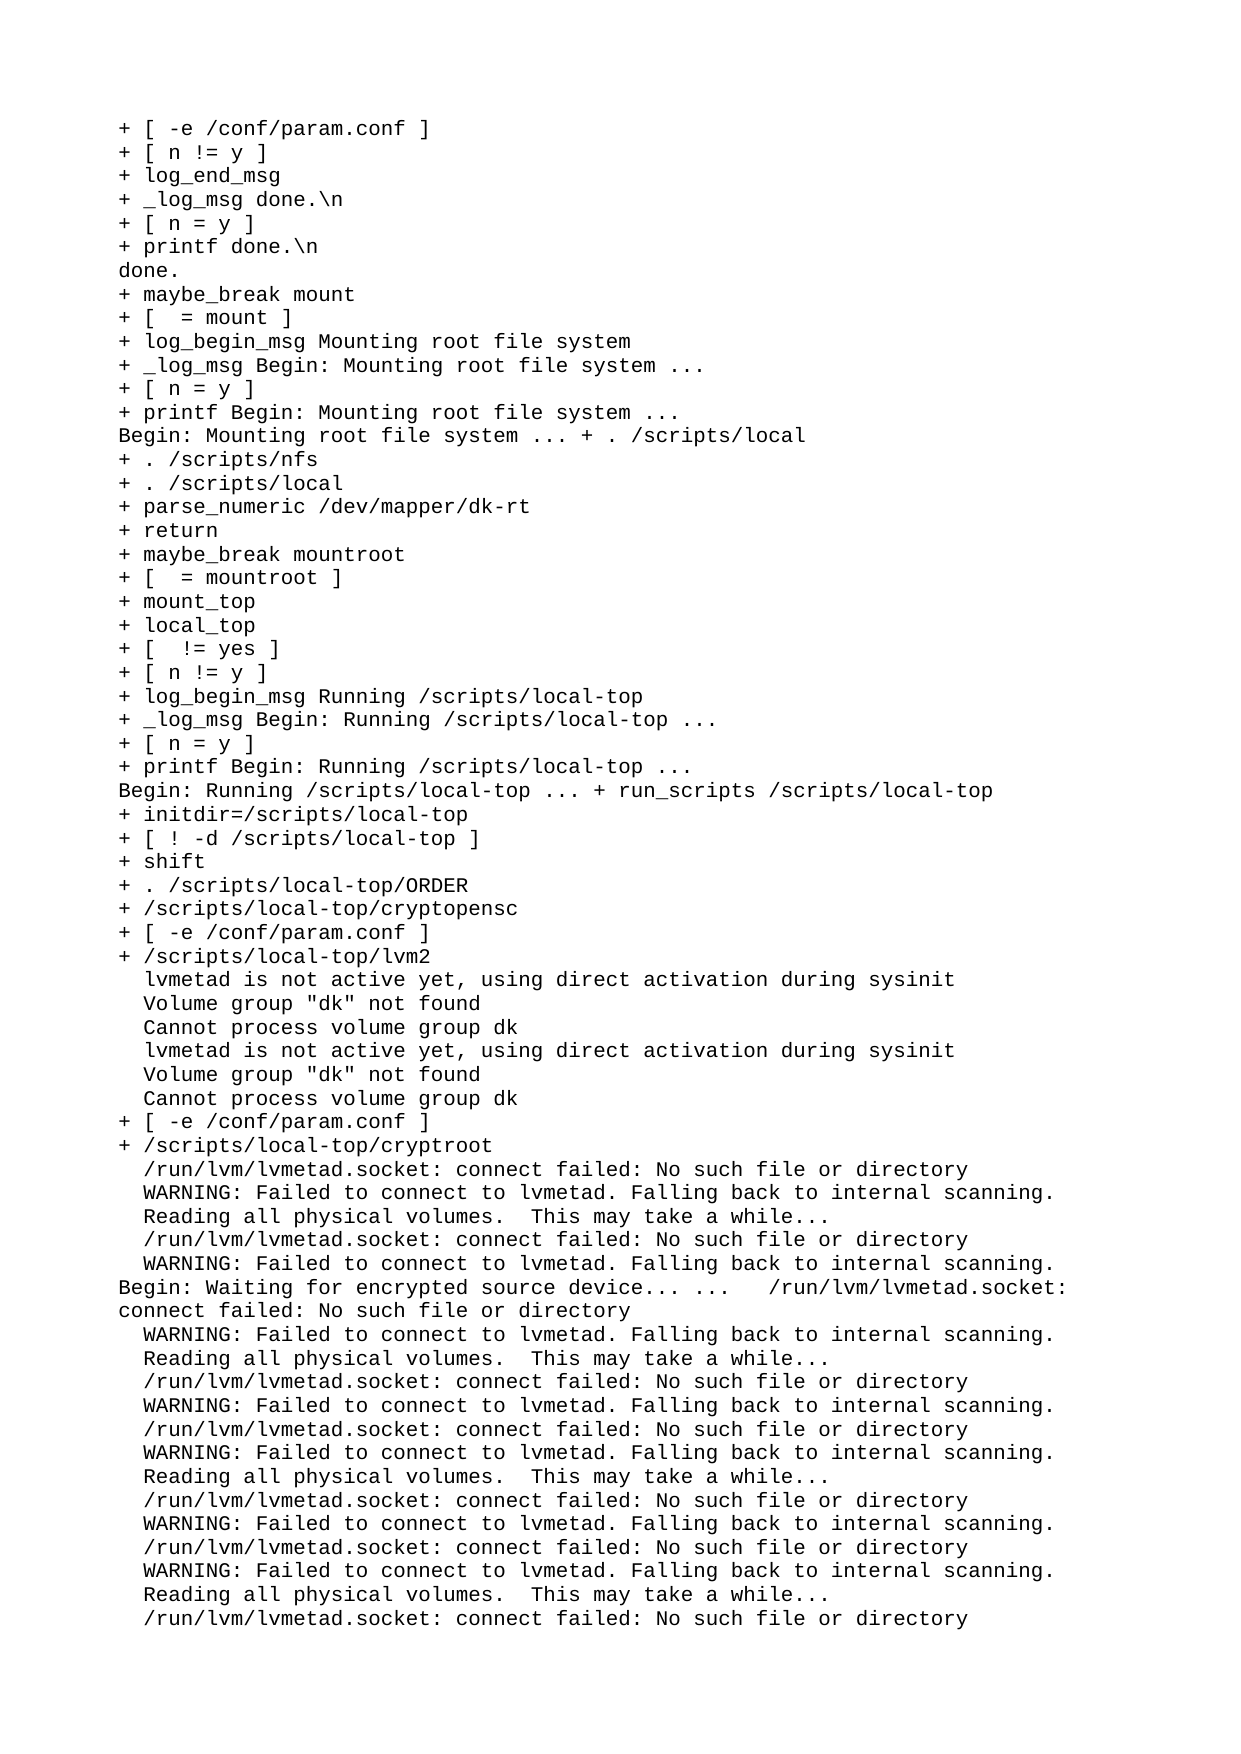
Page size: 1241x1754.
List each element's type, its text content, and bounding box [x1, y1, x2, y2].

text Reading all physical volumes. This may take a while... [118, 1348, 1122, 1371]
text + [ n = y ] [118, 733, 1122, 757]
text + /scripts/local-top/lvm2 [118, 946, 1122, 969]
text /run/lvm/lvmetad.socket: connect failed: No such file or directory [118, 1229, 1122, 1253]
text + . /scripts/nfs [118, 449, 1122, 473]
text Reading all physical volumes. This may take a while... [118, 1466, 1122, 1489]
text WARNING: Failed to connect to lvmetad. Falling back to internal scanning. [118, 1253, 1122, 1277]
text lvmetad is not active yet, using direct activation during sysinit [118, 969, 1122, 993]
text + log_begin_msg Running /scripts/local-top [118, 686, 1122, 709]
text Volume group "dk" not found [118, 993, 1122, 1017]
text Cannot process volume group dk [118, 1017, 1122, 1040]
text lvmetad is not active yet, using direct activation during sysinit [118, 1040, 1122, 1064]
text + log_begin_msg Mounting root file system [118, 331, 1122, 354]
text + _log_msg Begin: Running /scripts/local-top ... [118, 709, 1122, 733]
text WARNING: Failed to connect to lvmetad. Falling back to internal scanning. [118, 1513, 1122, 1537]
text Reading all physical volumes. This may take a while... [118, 1206, 1122, 1229]
text + parse_numeric /dev/mapper/dk-rt [118, 496, 1122, 520]
text + maybe_break mountroot [118, 544, 1122, 567]
text + . /scripts/local-top/ORDER [118, 875, 1122, 898]
text + [ ! -d /scripts/local-top ] [118, 827, 1122, 851]
text /run/lvm/lvmetad.socket: connect failed: No such file or directory [118, 1419, 1122, 1442]
text + printf done.\n [118, 236, 1122, 260]
text + /scripts/local-top/cryptroot [118, 1135, 1122, 1158]
text + . /scripts/local [118, 473, 1122, 496]
text WARNING: Failed to connect to lvmetad. Falling back to internal scanning. [118, 1395, 1122, 1419]
text + _log_msg Begin: Mounting root file system ... [118, 354, 1122, 378]
text + [ = mountroot ] [118, 567, 1122, 591]
text /run/lvm/lvmetad.socket: connect failed: No such file or directory [118, 1537, 1122, 1561]
text + [ n != y ] [118, 142, 1122, 165]
text + [ n = y ] [118, 213, 1122, 236]
text + [ != yes ] [118, 638, 1122, 662]
text WARNING: Failed to connect to lvmetad. Falling back to internal scanning. [118, 1442, 1122, 1466]
text + [ n != y ] [118, 662, 1122, 686]
text + [ n = y ] [118, 378, 1122, 402]
text + [ -e /conf/param.conf ] [118, 1111, 1122, 1135]
text + log_end_msg [118, 165, 1122, 189]
text + printf Begin: Mounting root file system ... [118, 402, 1122, 426]
text + initdir=/scripts/local-top [118, 804, 1122, 827]
text + [ -e /conf/param.conf ] [118, 922, 1122, 946]
text WARNING: Failed to connect to lvmetad. Falling back to internal scanning. [118, 1182, 1122, 1206]
text + printf Begin: Running /scripts/local-top ... [118, 757, 1122, 780]
text + shift [118, 851, 1122, 875]
text + _log_msg done.\n [118, 189, 1122, 213]
text + mount_top [118, 591, 1122, 615]
text Volume group "dk" not found [118, 1064, 1122, 1088]
text + local_top [118, 615, 1122, 638]
text /run/lvm/lvmetad.socket: connect failed: No such file or directory [118, 1158, 1122, 1182]
text done. [118, 260, 1122, 284]
text Begin: Running /scripts/local-top ... + run_scripts /scripts/local-top [118, 780, 1122, 804]
text + /scripts/local-top/cryptopensc [118, 898, 1122, 922]
text /run/lvm/lvmetad.socket: connect failed: No such file or directory [118, 1371, 1122, 1395]
text Begin: Waiting for encrypted source device... ... /run/lvm/lvmetad.socket: connect failed: No such file or directory [118, 1277, 1122, 1324]
text + [ -e /conf/param.conf ] [118, 118, 1122, 142]
text Reading all physical volumes. This may take a while... [118, 1584, 1122, 1608]
text /run/lvm/lvmetad.socket: connect failed: No such file or directory [118, 1489, 1122, 1513]
text WARNING: Failed to connect to lvmetad. Falling back to internal scanning. [118, 1561, 1122, 1584]
text + return [118, 520, 1122, 544]
text WARNING: Failed to connect to lvmetad. Falling back to internal scanning. [118, 1324, 1122, 1348]
text /run/lvm/lvmetad.socket: connect failed: No such file or directory [118, 1608, 1122, 1631]
text + maybe_break mount [118, 284, 1122, 307]
text Begin: Mounting root file system ... + . /scripts/local [118, 426, 1122, 449]
text Cannot process volume group dk [118, 1088, 1122, 1111]
text + [ = mount ] [118, 307, 1122, 331]
